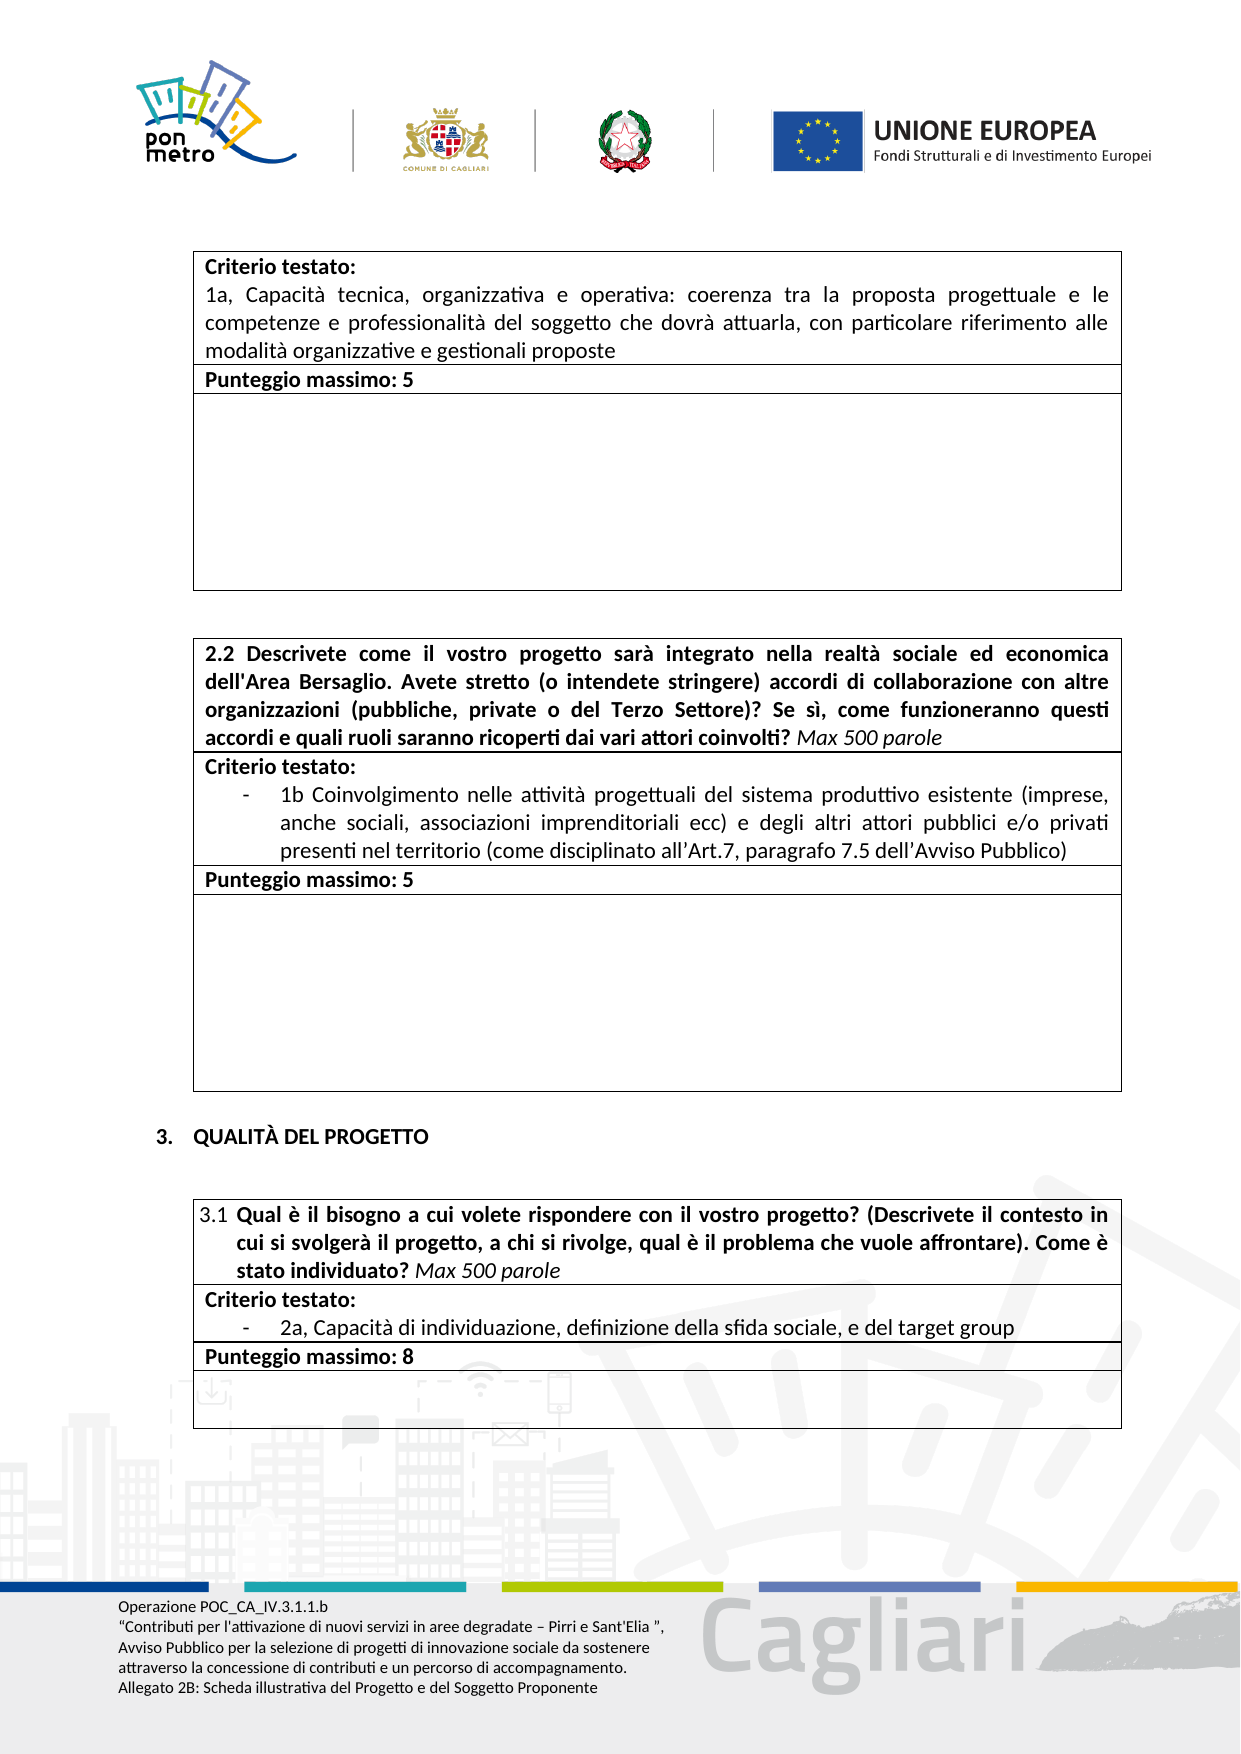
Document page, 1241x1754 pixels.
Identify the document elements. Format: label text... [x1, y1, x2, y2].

table_cell Criterio testato: 2a, Capacità di individuazione, definizione della sfida sociale, e del target group [194, 1285, 1121, 1341]
picture [0, 1, 1241, 209]
table_cell [194, 1371, 1121, 1427]
table_cell [194, 394, 1121, 590]
table_cell Punteggio massimo: 5 [194, 866, 1121, 894]
table_cell Punteggio massimo: 8 [194, 1343, 1121, 1370]
table_cell [194, 895, 1121, 1091]
list QUALITÀ DEL PROGETTO [156, 1122, 1122, 1150]
table_header 2.2 Descrivete come il vostro progetto sarà integrato nella realtà sociale ed economica dell'Area Bersaglio. Avete stretto (o intendete stringere) accordi di collaborazione con altre organizzazioni (pubbliche, private o del Terzo Settore)? Se sì, come funzioneranno questi accordi e quali ruoli saranno ricoperti dai vari attori coinvolti? Max 500 parole [194, 639, 1121, 751]
table_cell Punteggio massimo: 5 [194, 365, 1121, 393]
table_cell Criterio testato: 1a, Capacità tecnica, organizzativa e operativa: coerenza tra la proposta progettuale e le competenze e professionalità del soggetto che dovrà attuarla, con particolare riferimento alle modalità organizzative e gestionali proposte [194, 252, 1121, 364]
table_header Qual è il bisogno a cui volete rispondere con il vostro progetto? (Descrivete il contesto in cui si svolgerà il progetto, a chi si rivolge, qual è il problema che vuole affrontare). Come è stato individuato? Max 500 parole [194, 1200, 1121, 1284]
table_cell Criterio testato: 1b Coinvolgimento nelle attività progettuali del sistema produttivo esistente (imprese, anche sociali, associazioni imprenditoriali ecc) e degli altri attori pubblici e/o privati presenti nel territorio (come disciplinato all’Art.7, paragrafo 7.5 dell’Avviso Pubblico) [194, 753, 1121, 864]
picture [0, 1157, 1241, 1754]
